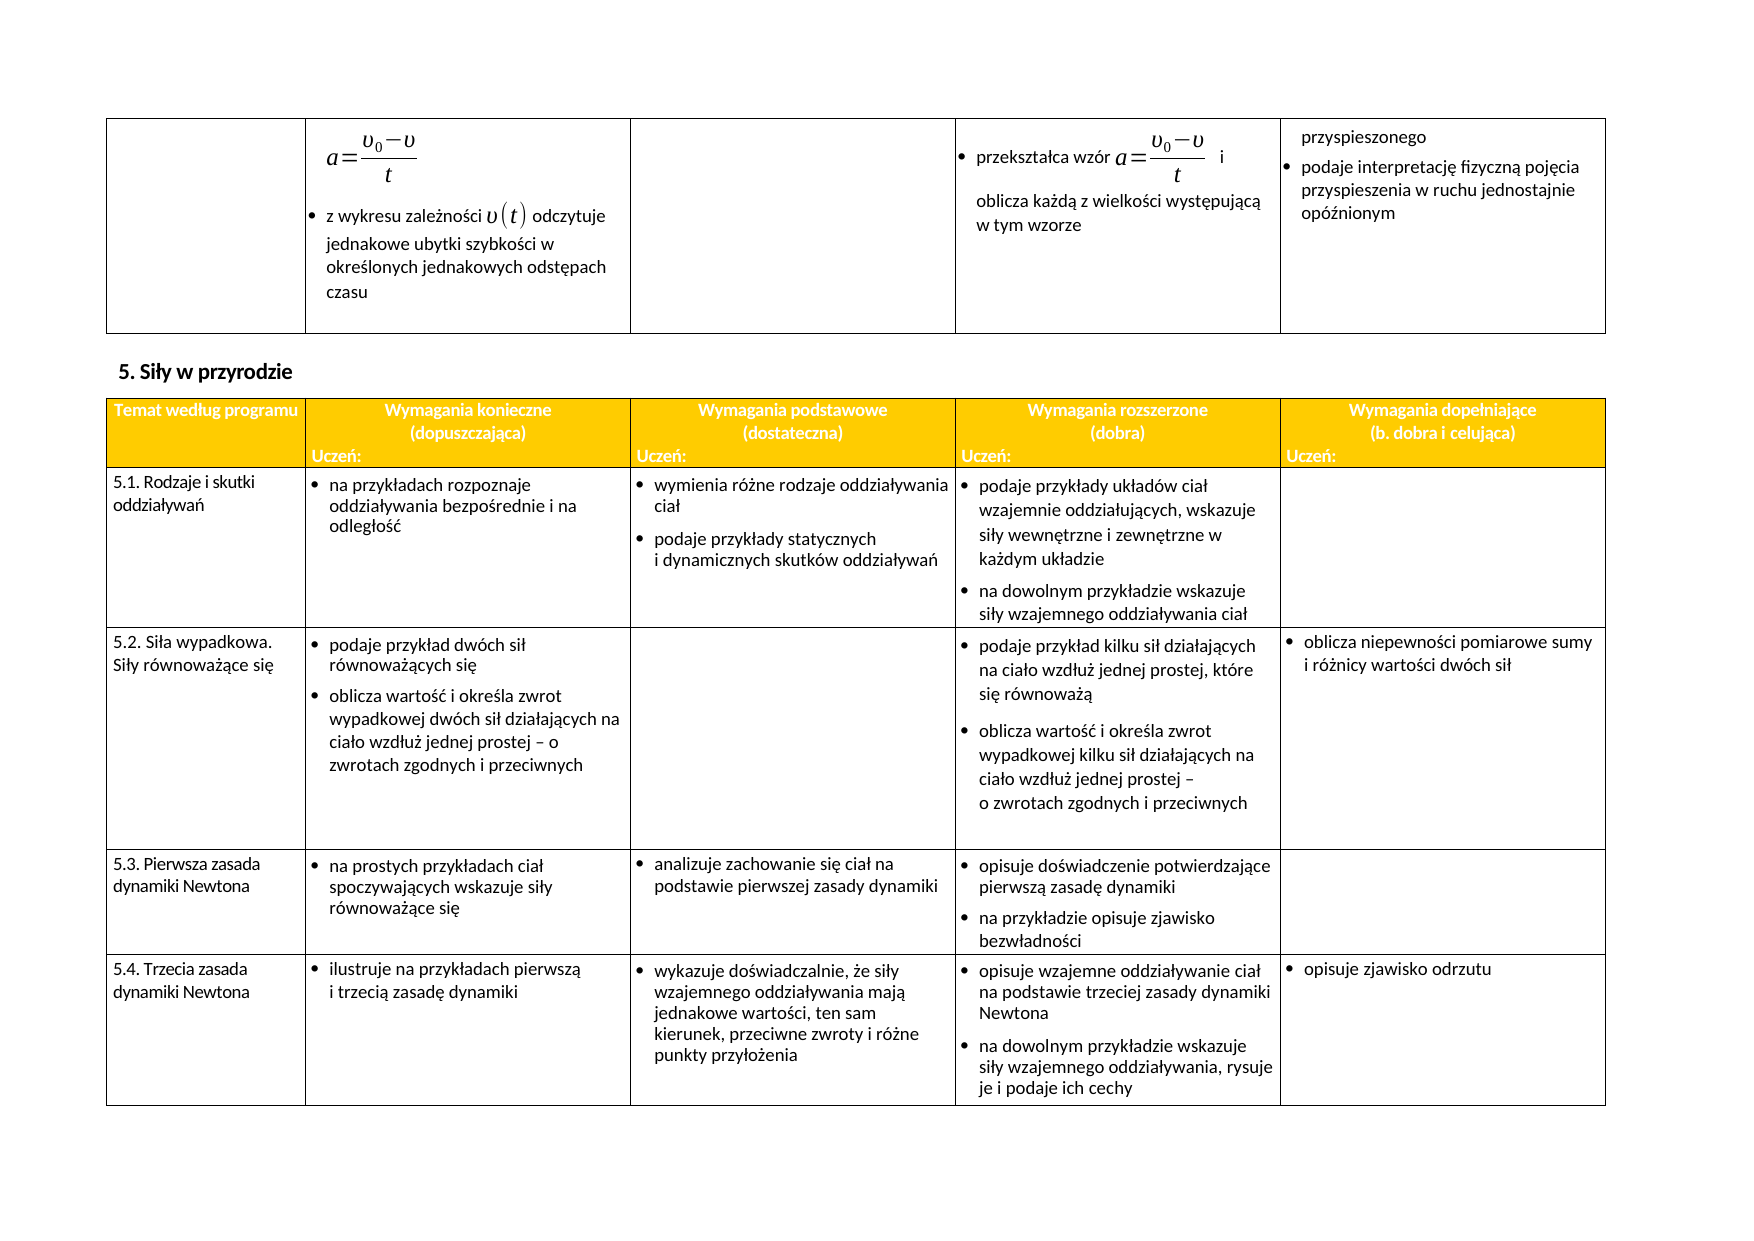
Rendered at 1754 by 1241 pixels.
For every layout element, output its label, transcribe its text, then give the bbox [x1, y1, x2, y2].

table_cell opisuje wzajemne oddziaływanie ciał na podstawie trzeciej zasady dynamiki Newtona na dowolnym przykładzie wskazuje siły wzajemnego oddziaływania, rysuje je i podaje ich cechy [956, 955, 1280, 1105]
table_cell [1281, 468, 1605, 627]
table_cell [1281, 850, 1605, 954]
table_cell 5.4. Trzecia zasada dynamiki Newtona [107, 955, 305, 1105]
table_cell podaje przykład dwóch sił równoważących się oblicza wartość i określa zwrot wypadkowej dwóch sił działających na ciało wzdłuż jednej prostej – o zwrotach zgodnych i przeciwnych [306, 628, 630, 849]
table_header Wymagania dopełniające (b. dobra i celująca) Uczeń: [1281, 399, 1605, 467]
table_cell 5.3. Pierwsza zasada dynamiki Newtona [107, 850, 305, 954]
table_cell [631, 119, 955, 333]
table_cell wykazuje doświadczalnie, że siły wzajemnego oddziaływania mają jednakowe wartości, ten sam kierunek, przeciwne zwroty i różne punkty przyłożenia [631, 955, 955, 1105]
table_header Wymagania rozszerzone (dobra) Uczeń: [956, 399, 1280, 467]
table_header Wymagania podstawowe (dostateczna) Uczeń: [631, 399, 955, 467]
table_header Wymagania konieczne (dopuszczająca) Uczeń: [306, 399, 630, 467]
table_cell [631, 628, 955, 849]
table_cell wymienia różne rodzaje oddziaływania ciał podaje przykłady statycznych i dynamicznych skutków oddziaływań [631, 468, 955, 627]
table_cell podaje przykłady układów ciał wzajemnie oddziałujących, wskazuje siły wewnętrzne i zewnętrzne w każdym układzie na dowolnym przykładzie wskazuje siły wzajemnego oddziaływania ciał [956, 468, 1280, 627]
table_cell analizuje zachowanie się ciał na podstawie pierwszej zasady dynamiki [631, 850, 955, 954]
table_cell podaje wzór na wartość przyspieszenia w ruchu jednostajnie opóźnionym z wykresu zależności odczytuje jednakowe ubytki szybkości w określonych jednakowych odstępach czasu [306, 119, 630, 333]
table_cell 5.1. Rodzaje i skutki oddziaływań [107, 468, 305, 627]
table_cell na przykładach rozpoznaje oddziaływania bezpośrednie i na odległość [306, 468, 630, 627]
table_cell przyspieszonego podaje interpretację fizyczną pojęcia przyspieszenia w ruchu jednostajnie opóźnionym [1281, 119, 1605, 333]
table_cell ilustruje na przykładach pierwszą i trzecią zasadę dynamiki [306, 955, 630, 1105]
table_cell sporządza wykres zależności dla ruchu jednostajnie opóźnionego przekształca wzór i oblicza każdą z wielkości występującą w tym wzorze [956, 119, 1280, 333]
text 5. Siły w przyrodzie [118, 357, 1636, 385]
table_cell 5.2. Siła wypadkowa. Siły równoważące się [107, 628, 305, 849]
table_cell opisuje doświadczenie potwierdzające pierwszą zasadę dynamiki na przykładzie opisuje zjawisko bezwładności [956, 850, 1280, 954]
table_cell oblicza niepewności pomiarowe sumy i różnicy wartości dwóch sił [1281, 628, 1605, 849]
table_cell podaje przykład kilku sił działających na ciało wzdłuż jednej prostej, które się równoważą oblicza wartość i określa zwrot wypadkowej kilku sił działających na ciało wzdłuż jednej prostej – o zwrotach zgodnych i przeciwnych [956, 628, 1280, 849]
table_cell [107, 119, 305, 333]
table_cell opisuje zjawisko odrzutu [1281, 955, 1605, 1105]
table_header Temat według programu [107, 399, 305, 467]
table_cell na prostych przykładach ciał spoczywających wskazuje siły równoważące się [306, 850, 630, 954]
